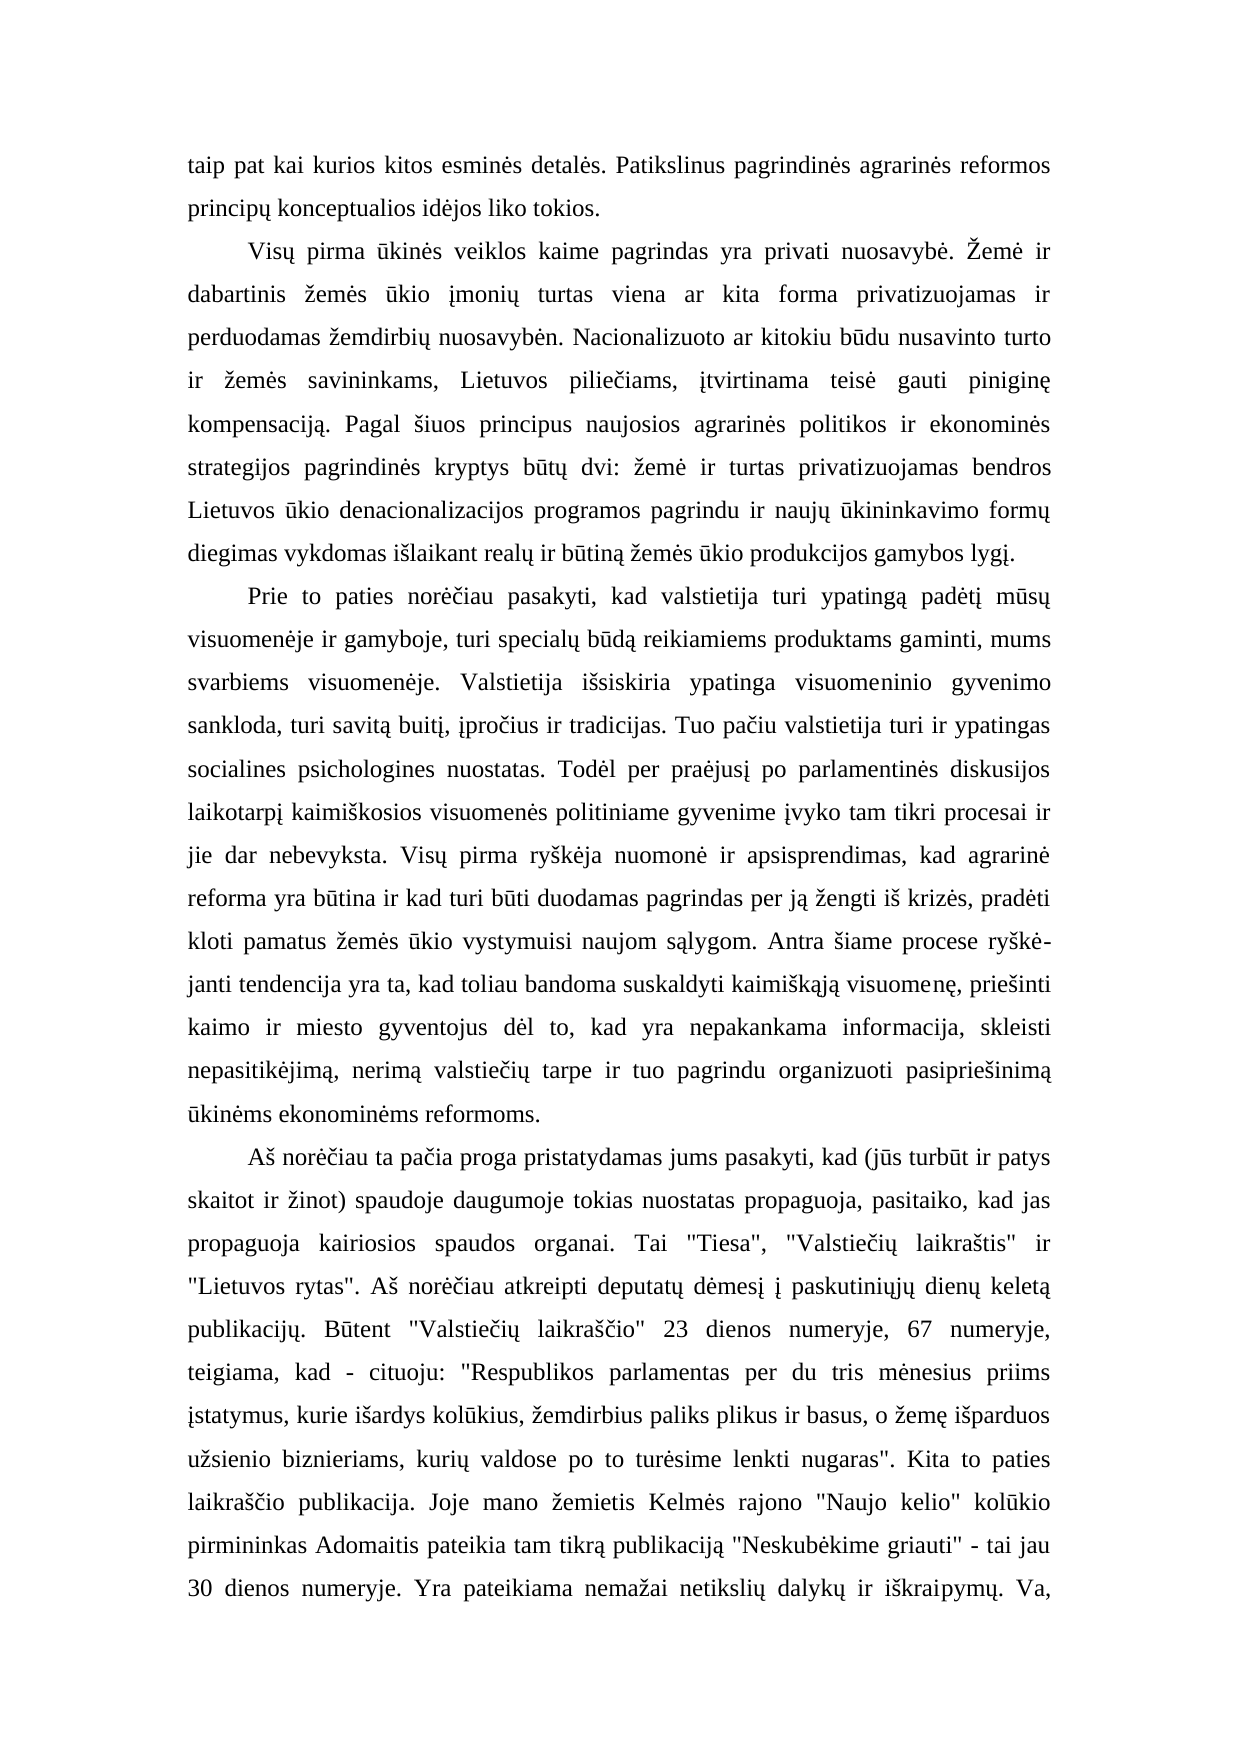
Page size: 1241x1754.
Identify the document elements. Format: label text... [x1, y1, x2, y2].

text Prie to paties norėčiau pasakyti, kad valstietija turi ypatingą padėtį mūsų visuomenėje ir gamyboje, turi specialų būdą reikiamiems produktams ga­minti, mums svarbiems visuomenėje. Valstietija išsiskiria ypatinga visuome­ninio gyvenimo sankloda, turi savitą buitį, įpročius ir tradicijas. Tuo pačiu valstietija turi ir ypatingas socialines psichologines nuostatas. Todėl per praėjusį po parlamentinės diskusijos laikotarpį kaimiškosios visuomenės politiniame gyvenime įvyko tam tikri procesai ir jie dar nebevyksta. Visų pirma ryškėja nuomonė ir apsisprendimas, kad agrarinė reforma yra būtina ir kad turi būti duodamas pagrindas per ją žengti iš krizės, pradėti kloti pamatus žemės ūkio vystymuisi naujom sąlygom. Antra šiame procese ryškė­janti tendencija yra ta, kad toliau bandoma suskaldyti kaimiškąją visuome­nę, priešinti kaimo ir miesto gyventojus dėl to, kad yra nepakankama infor­macija, skleisti nepasitikėjimą, nerimą valstiečių tarpe ir tuo pagrindu orga­nizuoti pasipriešinimą ūkinėms ekonominėms reformoms. [187, 581, 1051, 1127]
text taip pat kai kurios kitos esminės detalės. Patikslinus pagrindinės agrarinės reformos principų konceptualios idėjos liko tokios. [187, 150, 1051, 222]
text Aš norėčiau ta pačia proga pristatydamas jums pasakyti, kad (jūs turbūt ir patys skaitot ir žinot) spaudoje daugumoje tokias nuostatas propaguoja, pasitaiko, kad jas propaguoja kairiosios spaudos organai. Tai "Tiesa", "Valstiečių laikraštis" ir "Lietuvos rytas". Aš norėčiau atkreipti deputatų dėmesį į paskutiniųjų dienų keletą publikacijų. Būtent "Valstiečių laikraš­čio" 23 dienos numeryje, 67 numeryje, teigiama, kad - cituoju: "Respublikos parlamentas per du tris mėnesius priims įstatymus, kurie išardys kolūkius, žemdirbius paliks plikus ir basus, o žemę išparduos užsienio biznieriams, kurių valdose po to turėsime lenkti nugaras". Kita to paties laikraščio publi­kacija. Joje mano žemietis Kelmės rajono "Naujo kelio" kolūkio pirminin­kas Adomaitis pateikia tam tikrą publikaciją "Neskubėkime griauti" - tai jau 30 dienos numeryje. Yra pateikiama nemažai netikslių dalykų ir iškrai­pymų. Va, [187, 1142, 1051, 1602]
text Visų pirma ūkinės veiklos kaime pagrindas yra privati nuosavybė. Žemė ir dabartinis žemės ūkio įmonių turtas viena ar kita forma privatizuojamas ir perduodamas žemdirbių nuosavybėn. Nacionalizuoto ar kitokiu būdu nusa­vinto turto ir žemės savininkams, Lietuvos piliečiams, įtvirtinama teisė gauti piniginę kompensaciją. Pagal šiuos principus naujosios agrarinės politikos ir ekonominės strategijos pagrindinės kryptys būtų dvi: žemė ir turtas privati­zuojamas bendros Lietuvos ūkio denacionalizacijos programos pagrindu ir naujų ūkininkavimo formų diegimas vykdomas išlaikant realų ir būtiną žemės ūkio produkcijos gamybos lygį. [187, 236, 1051, 567]
